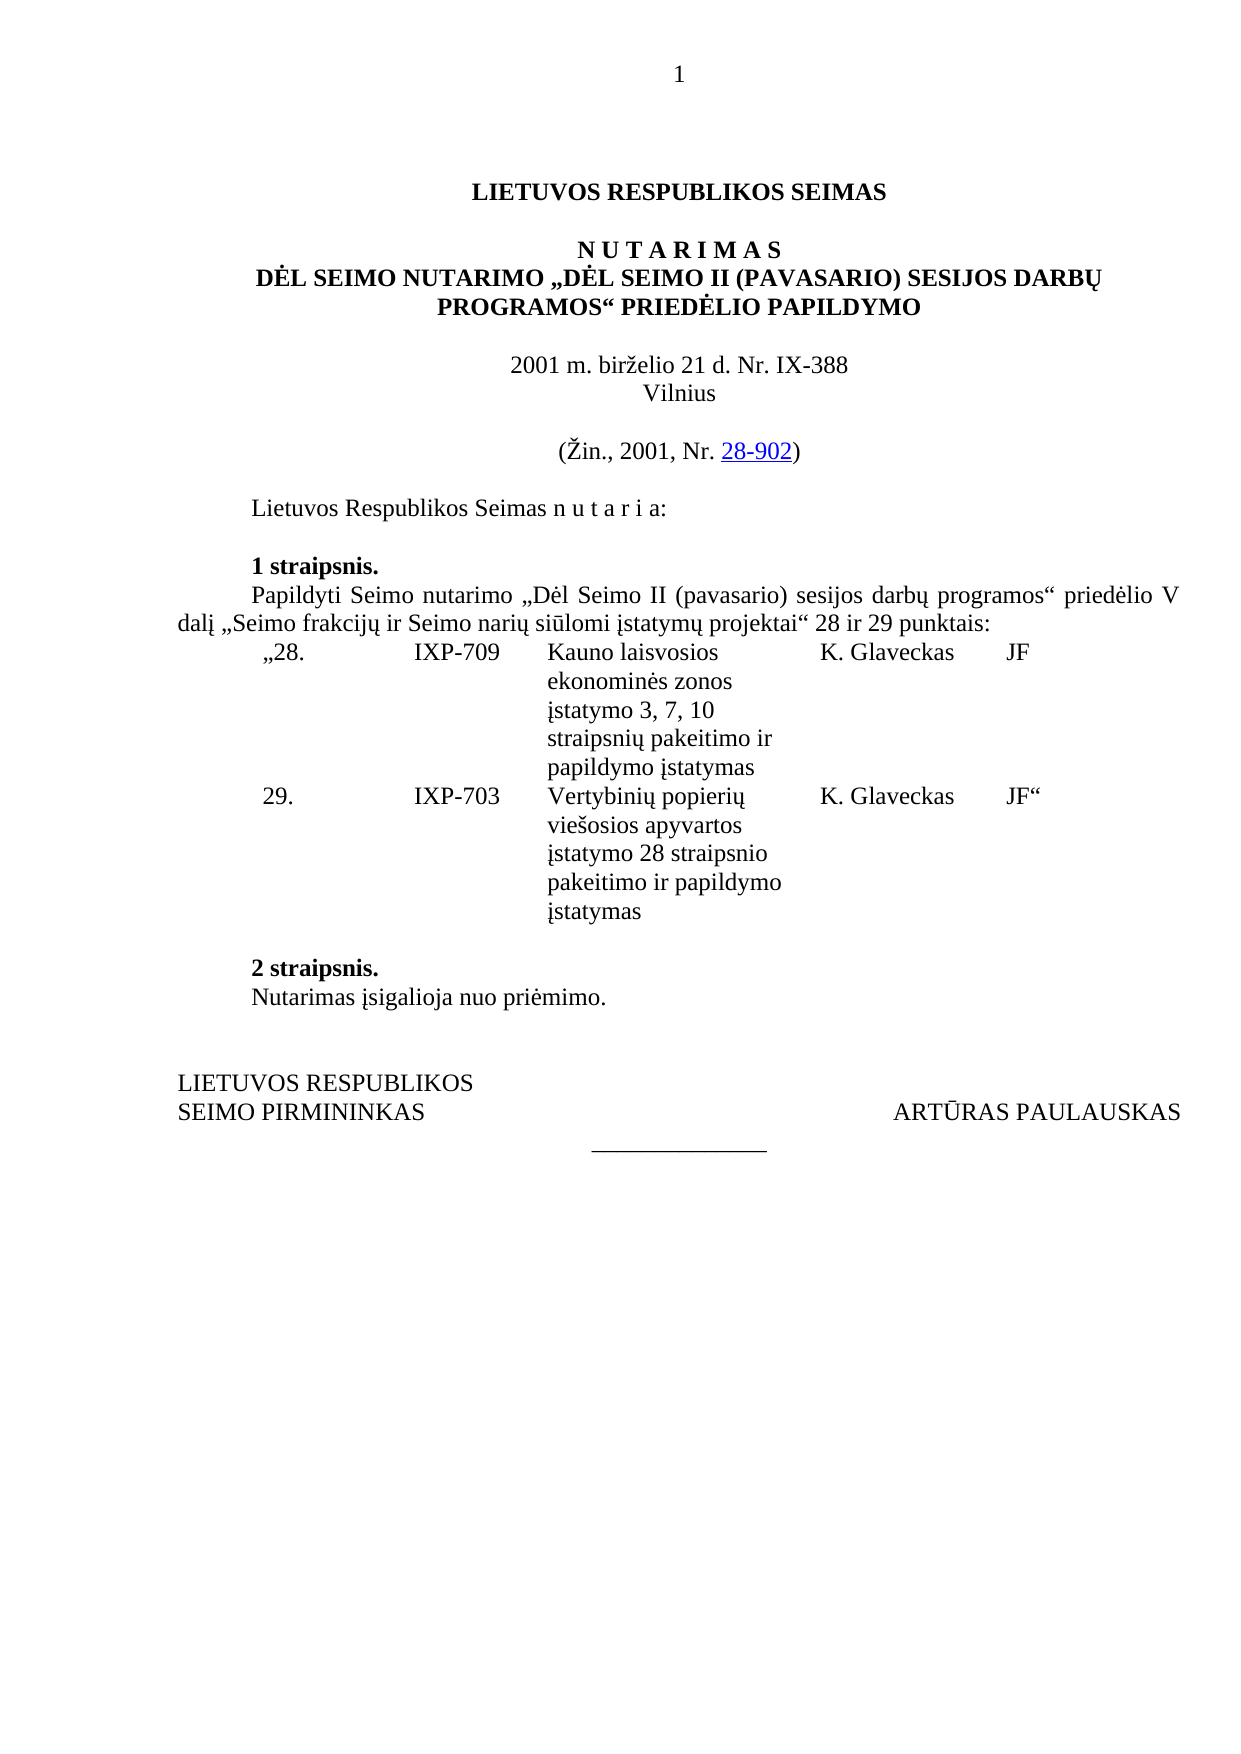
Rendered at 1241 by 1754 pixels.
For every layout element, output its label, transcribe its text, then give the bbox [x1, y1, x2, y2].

text DĖL SEIMO NUTARIMO „DĖL SEIMO II (PAVASARIO) SESIJOS DARBŲ PROGRAMOS“ PRIEDĖLIO PAPILDYMO [177, 263, 1181, 321]
table_cell K. Glaveckas [809, 781, 995, 925]
text LIETUVOS RESPUBLIKOS SEIMAS [177, 177, 1181, 206]
text N U T A R I M A S [177, 235, 1181, 263]
text Papildyti Seimo nutarimo „Dėl Seimo II (pavasario) sesijos darbų programos“ priedėlio V dalį „Seimo frakcijų ir Seimo narių siūlomi įstatymų projektai“ 28 ir 29 punktais: [177, 580, 1181, 637]
table_cell 29. [177, 781, 403, 925]
table_header K. Glaveckas [809, 637, 995, 781]
text 1 straipsnis. [177, 551, 1181, 580]
table_cell Vertybinių popierių viešosios apyvartos įstatymo 28 straipsnio pakeitimo ir papildymo įstatymas [536, 781, 808, 925]
text 2 straipsnis. [177, 953, 1181, 982]
table_header Kauno laisvosios ekonominės zonos įstatymo 3, 7, 10 straipsnių pakeitimo ir papildymo įstatymas [536, 637, 808, 781]
table_cell IXP-703 [403, 781, 536, 925]
text ______________ [177, 1126, 1181, 1155]
table_header JF [995, 637, 1181, 781]
text LIETUVOS RESPUBLIKOS [177, 1068, 1181, 1097]
text Lietuvos Respublikos Seimas nutaria: [177, 493, 1181, 522]
text SEIMO PIRMININKAS ARTŪRAS PAULAUSKAS [177, 1097, 1181, 1126]
table_header IXP-709 [403, 637, 536, 781]
text Nutarimas įsigalioja nuo priėmimo. [177, 982, 1181, 1011]
table_cell JF“ [995, 781, 1181, 925]
text 2001 m. birželio 21 d. Nr. IX-388 [177, 350, 1181, 378]
text (Žin., 2001, Nr. 28-902) [177, 436, 1181, 465]
table_header „28. [177, 637, 403, 781]
text Vilnius [177, 378, 1181, 407]
